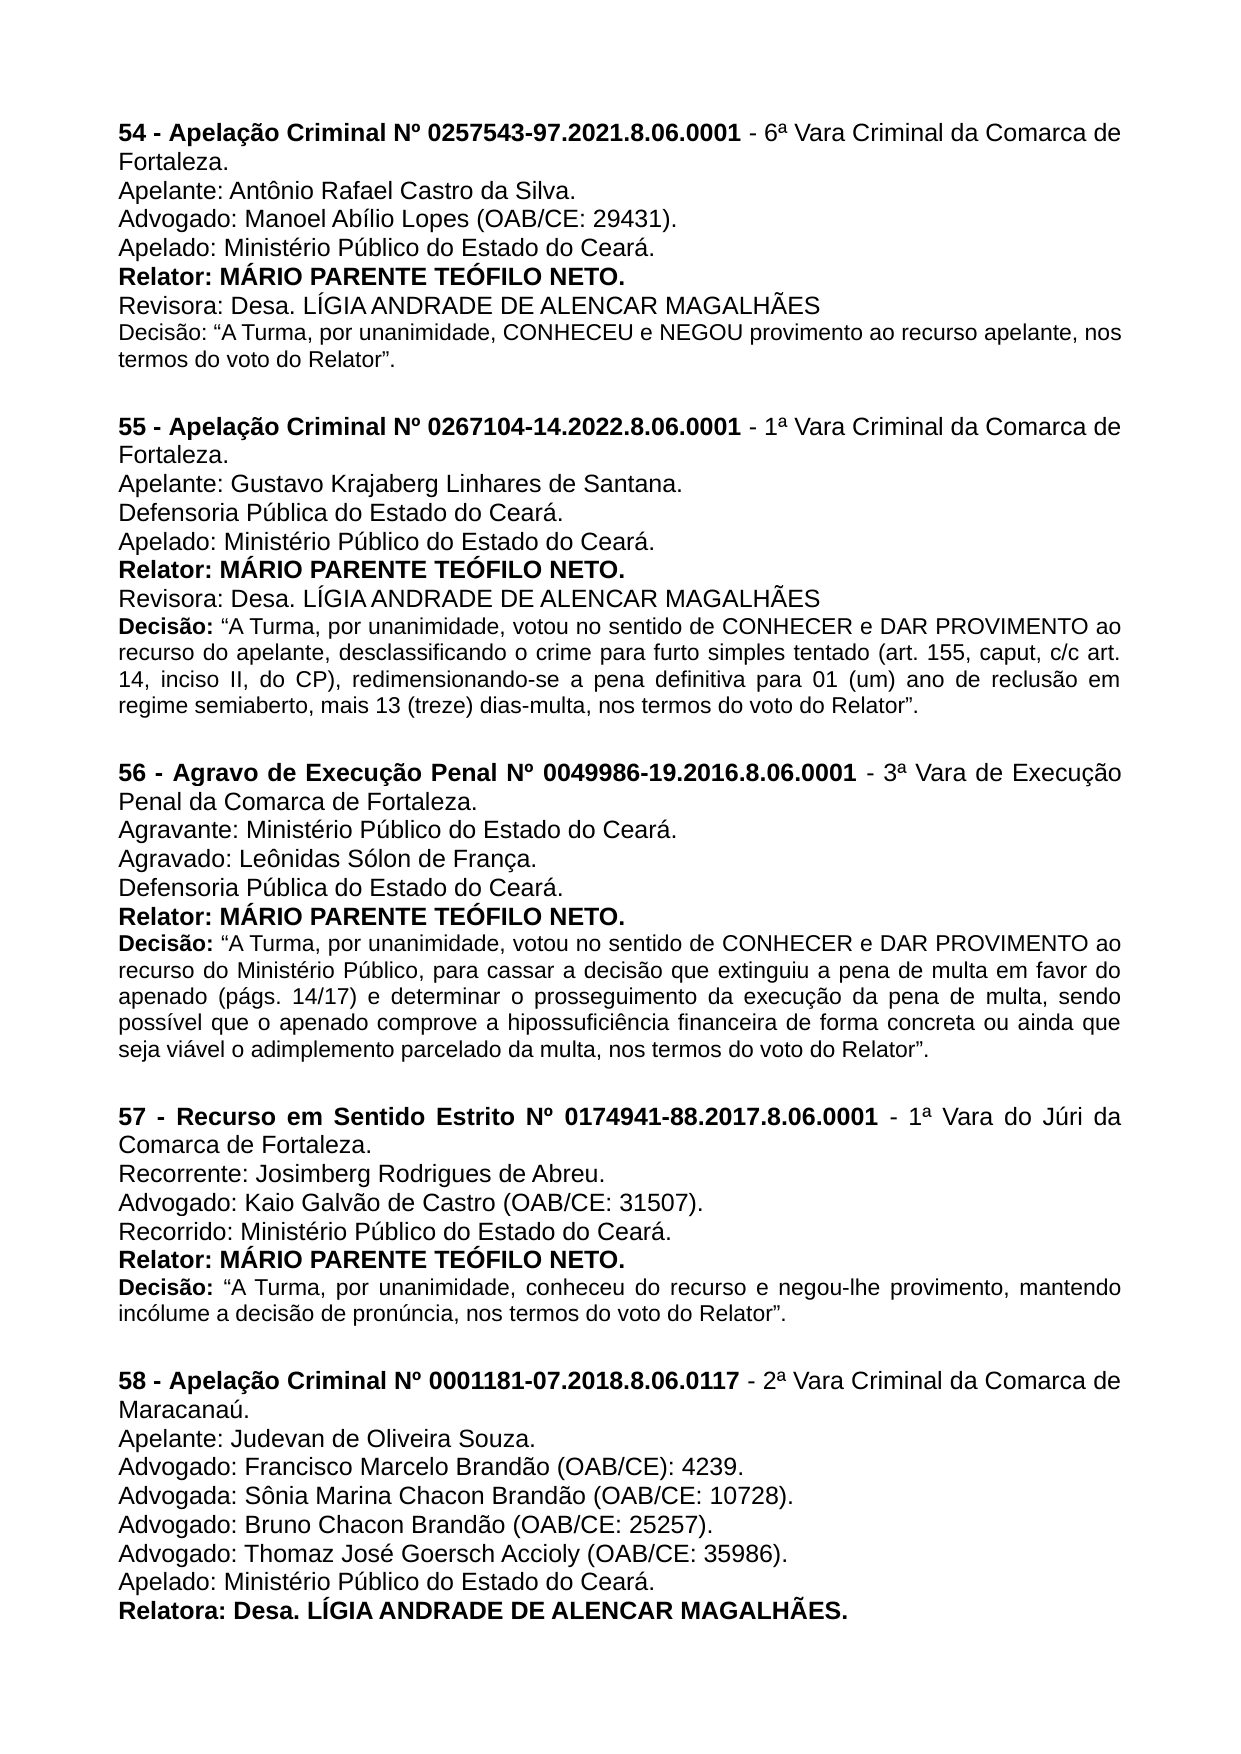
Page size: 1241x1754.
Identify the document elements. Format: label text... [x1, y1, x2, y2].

text Advogado: Kaio Galvão de Castro (OAB/CE: 31507). [118, 1188, 1122, 1216]
text 57 - Recurso em Sentido Estrito Nº 0174941-88.2017.8.06.0001 - 1ª Vara do Júri da Comarca de Fortaleza. [118, 1101, 1122, 1159]
text Apelado: Ministério Público do Estado do Ceará. [118, 527, 1122, 555]
text Advogado: Thomaz José Goersch Accioly (OAB/CE: 35986). [118, 1539, 1122, 1567]
text Advogado: Bruno Chacon Brandão (OAB/CE: 25257). [118, 1510, 1122, 1539]
text Recorrente: Josimberg Rodrigues de Abreu. [118, 1159, 1122, 1188]
text Agravante: Ministério Público do Estado do Ceará. [118, 815, 1122, 844]
text Advogada: Sônia Marina Chacon Brandão (OAB/CE: 10728). [118, 1481, 1122, 1510]
text Relator: MÁRIO PARENTE TEÓFILO NETO. [118, 1245, 1122, 1274]
text Apelante: Antônio Rafael Castro da Silva. [118, 176, 1122, 204]
text Revisora: Desa. LÍGIA ANDRADE DE ALENCAR MAGALHÃES [118, 291, 1122, 319]
text Decisão: “A Turma, por unanimidade, CONHECEU e NEGOU provimento ao recurso apelante, nos termos do voto do Relator”. [118, 319, 1122, 372]
text Recorrido: Ministério Público do Estado do Ceará. [118, 1216, 1122, 1245]
text Defensoria Pública do Estado do Ceará. [118, 498, 1122, 527]
text Relator: MÁRIO PARENTE TEÓFILO NETO. [118, 555, 1122, 584]
text Revisora: Desa. LÍGIA ANDRADE DE ALENCAR MAGALHÃES [118, 584, 1122, 613]
text Relator: MÁRIO PARENTE TEÓFILO NETO. [118, 901, 1122, 930]
text 54 - Apelação Criminal Nº 0257543-97.2021.8.06.0001 - 6ª Vara Criminal da Comarca de Fortaleza. [118, 118, 1122, 176]
text 55 - Apelação Criminal Nº 0267104-14.2022.8.06.0001 - 1ª Vara Criminal da Comarca de Fortaleza. [118, 412, 1122, 469]
text Apelado: Ministério Público do Estado do Ceará. [118, 1567, 1122, 1596]
text Advogado: Francisco Marcelo Brandão (OAB/CE): 4239. [118, 1452, 1122, 1481]
text Decisão: “A Turma, por unanimidade, votou no sentido de CONHECER e DAR PROVIMENTO ao recurso do Ministério Público, para cassar a decisão que extinguiu a pena de multa em favor do apenado (págs. 14/17) e determinar o prosseguimento da execução da pena de multa, sendo possível que o apenado comprove a hipossuficiência financeira de forma concreta ou ainda que seja viável o adimplemento parcelado da multa, nos termos do voto do Relator”. [118, 930, 1122, 1062]
text Decisão: “A Turma, por unanimidade, conheceu do recurso e negou-lhe provimento, mantendo incólume a decisão de pronúncia, nos termos do voto do Relator”. [118, 1274, 1122, 1327]
text 56 - Agravo de Execução Penal Nº 0049986-19.2016.8.06.0001 - 3ª Vara de Execução Penal da Comarca de Fortaleza. [118, 758, 1122, 815]
text Apelado: Ministério Público do Estado do Ceará. [118, 233, 1122, 262]
text Defensoria Pública do Estado do Ceará. [118, 873, 1122, 901]
text 58 - Apelação Criminal Nº 0001181-07.2018.8.06.0117 - 2ª Vara Criminal da Comarca de Maracanaú. [118, 1366, 1122, 1424]
text Advogado: Manoel Abílio Lopes (OAB/CE: 29431). [118, 204, 1122, 233]
text Apelante: Gustavo Krajaberg Linhares de Santana. [118, 469, 1122, 498]
text Relatora: Desa. LÍGIA ANDRADE DE ALENCAR MAGALHÃES. [118, 1596, 1122, 1625]
text Apelante: Judevan de Oliveira Souza. [118, 1424, 1122, 1452]
text Decisão: “A Turma, por unanimidade, votou no sentido de CONHECER e DAR PROVIMENTO ao recurso do apelante, desclassificando o crime para furto simples tentado (art. 155, caput, c/c art. 14, inciso II, do CP), redimensionando-se a pena definitiva para 01 (um) ano de reclusão em regime semiaberto, mais 13 (treze) dias-multa, nos termos do voto do Relator”. [118, 613, 1122, 718]
text Agravado: Leônidas Sólon de França. [118, 844, 1122, 873]
text Relator: MÁRIO PARENTE TEÓFILO NETO. [118, 262, 1122, 291]
